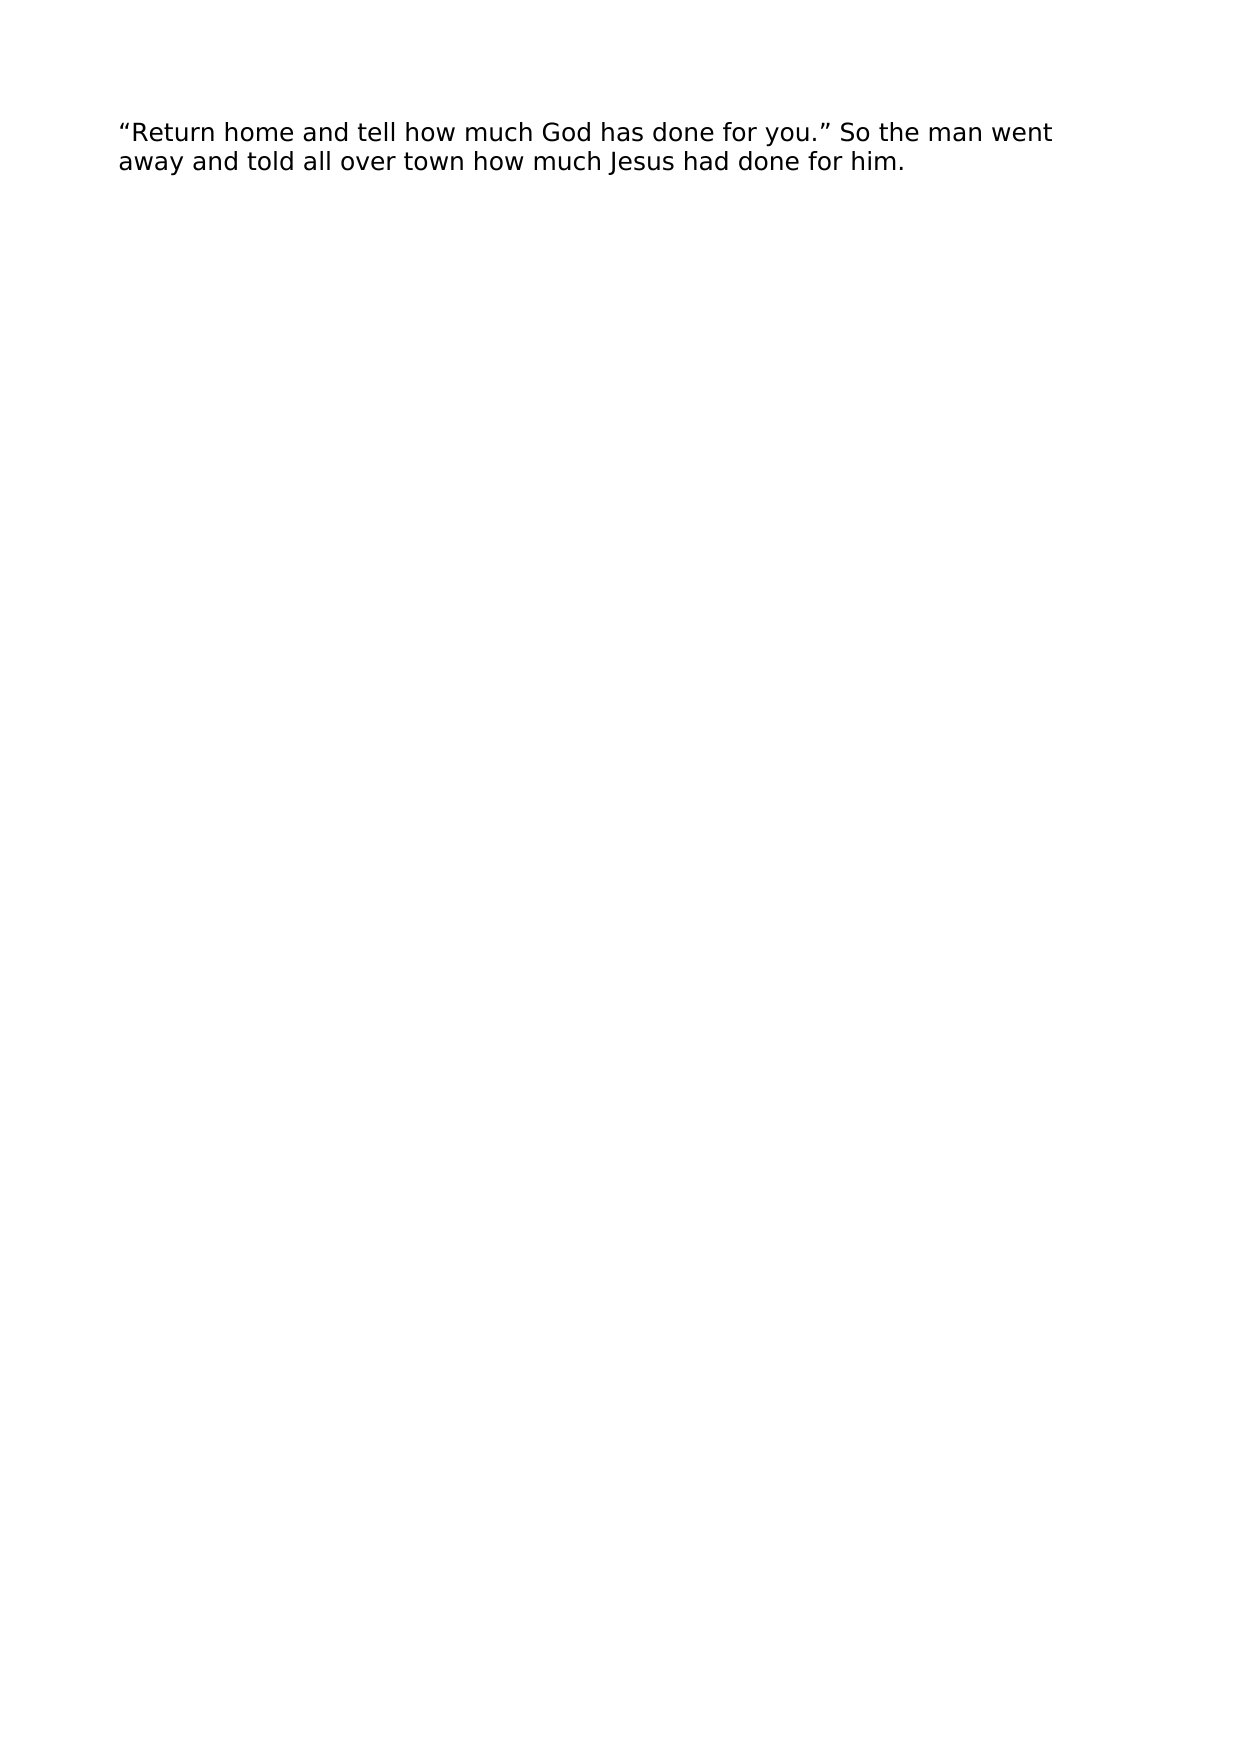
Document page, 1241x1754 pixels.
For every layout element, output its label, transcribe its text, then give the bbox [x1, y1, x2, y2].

text “Return home and tell how much God has done for you.” So the man went away and told all over town how much Jesus had done for him. [118, 118, 1122, 176]
